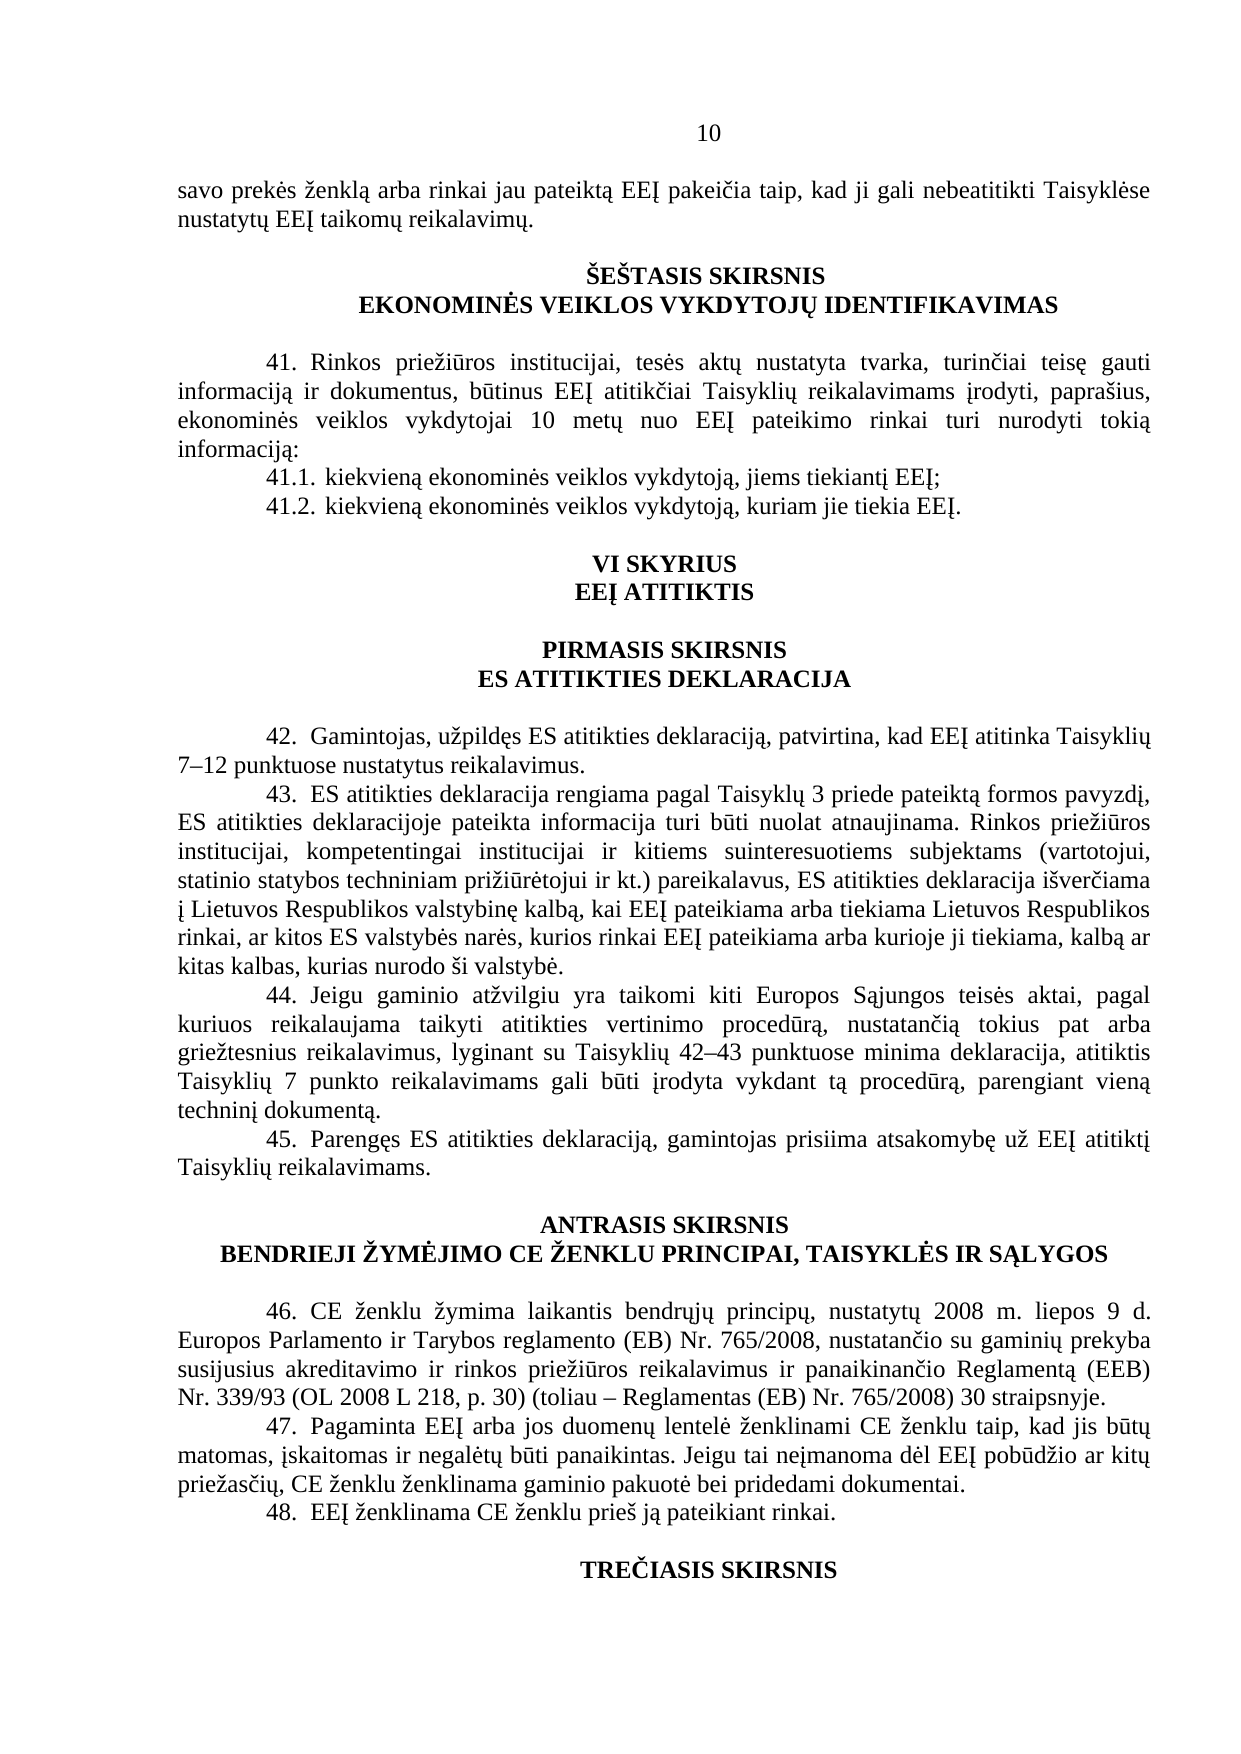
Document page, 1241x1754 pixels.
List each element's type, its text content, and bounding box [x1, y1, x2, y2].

text 48. EEĮ ženklinama CE ženklu prieš ją pateikiant rinkai. [177, 1497, 1152, 1526]
text 44. Jeigu gaminio atžvilgiu yra taikomi kiti Europos Sąjungos teisės aktai, pagal kuriuos reikalaujama taikyti atitikties vertinimo procedūrą, nustatančią tokius pat arba griežtesnius reikalavimus, lyginant su Taisyklių 42–43 punktuose minima deklaracija, atitiktis Taisyklių 7 punkto reikalavimams gali būti įrodyta vykdant tą procedūrą, parengiant vieną techninį dokumentą. [177, 980, 1152, 1124]
text VI SKYRIUS [177, 549, 1152, 577]
text 43. ES atitikties deklaracija rengiama pagal Taisyklų 3 priede pateiktą formos pavyzdį, ES atitikties deklaracijoje pateikta informacija turi būti nuolat atnaujinama. Rinkos priežiūros institucijai, kompetentingai institucijai ir kitiems suinteresuotiems subjektams (vartotojui, statinio statybos techniniam prižiūrėtojui ir kt.) pareikalavus, ES atitikties deklaracija išverčiama į Lietuvos Respublikos valstybinę kalbą, kai EEĮ pateikiama arba tiekiama Lietuvos Respublikos rinkai, ar kitos ES valstybės narės, kurios rinkai EEĮ pateikiama arba kurioje ji tiekiama, kalbą ar kitas kalbas, kurias nurodo ši valstybė. [177, 779, 1152, 980]
text 41. Rinkos priežiūros institucijai, tesės aktų nustatyta tvarka, turinčiai teisę gauti informaciją ir dokumentus, būtinus EEĮ atitikčiai Taisyklių reikalavimams įrodyti, paprašius, ekonominės veiklos vykdytojai 10 metų nuo EEĮ pateikimo rinkai turi nurodyti tokią informaciją: [177, 347, 1152, 462]
text 41.2. kiekvieną ekonominės veiklos vykdytoją, kuriam jie tiekia EEĮ. [177, 491, 1152, 520]
text 47. Pagaminta EEĮ arba jos duomenų lentelė ženklinami CE ženklu taip, kad jis būtų matomas, įskaitomas ir negalėtų būti panaikintas. Jeigu tai neįmanoma dėl EEĮ pobūdžio ar kitų priežasčių, CE ženklu ženklinama gaminio pakuotė bei pridedami dokumentai. [177, 1411, 1152, 1497]
text EEĮ atitiktis [177, 577, 1152, 606]
text TREČIASIS SKIRSNIS [177, 1555, 1152, 1584]
text ŠEŠTASIS SKIRSNIS [177, 261, 1152, 290]
text Bendrieji žymėjimo CE ženklu principai, taisyklės ir sąlygos [177, 1239, 1152, 1267]
text antrasis SKIRSNIS [177, 1210, 1152, 1239]
text 41.1. kiekvieną ekonominės veiklos vykdytoją, jiems tiekiantį EEĮ; [177, 462, 1152, 491]
text Ekonominės veiklos vykdytojų identifikavimas [177, 290, 1152, 319]
text pirmasis skirsnis [177, 635, 1152, 664]
text ES atitikties deklaracija [177, 664, 1152, 692]
text 46. CE ženklu žymima laikantis bendrųjų principų, nustatytų 2008 m. liepos 9 d. Europos Parlamento ir Tarybos reglamento (EB) Nr. 765/2008, nustatančio su gaminių prekyba susijusius akreditavimo ir rinkos priežiūros reikalavimus ir panaikinančio Reglamentą (EEB) Nr. 339/93 (OL 2008 L 218, p. 30) (toliau – Reglamentas (EB) Nr. 765/2008) 30 straipsnyje. [177, 1296, 1152, 1411]
text 45. Parengęs ES atitikties deklaraciją, gamintojas prisiima atsakomybę už EEĮ atitiktį Taisyklių reikalavimams. [177, 1124, 1152, 1181]
text 42. Gamintojas, užpildęs ES atitikties deklaraciją, patvirtina, kad EEĮ atitinka Taisyklių 7–12 punktuose nustatytus reikalavimus. [177, 721, 1152, 779]
text savo prekės ženklą arba rinkai jau pateiktą EEĮ pakeičia taip, kad ji gali nebeatitikti Taisyklėse nustatytų EEĮ taikomų reikalavimų. [177, 175, 1152, 232]
